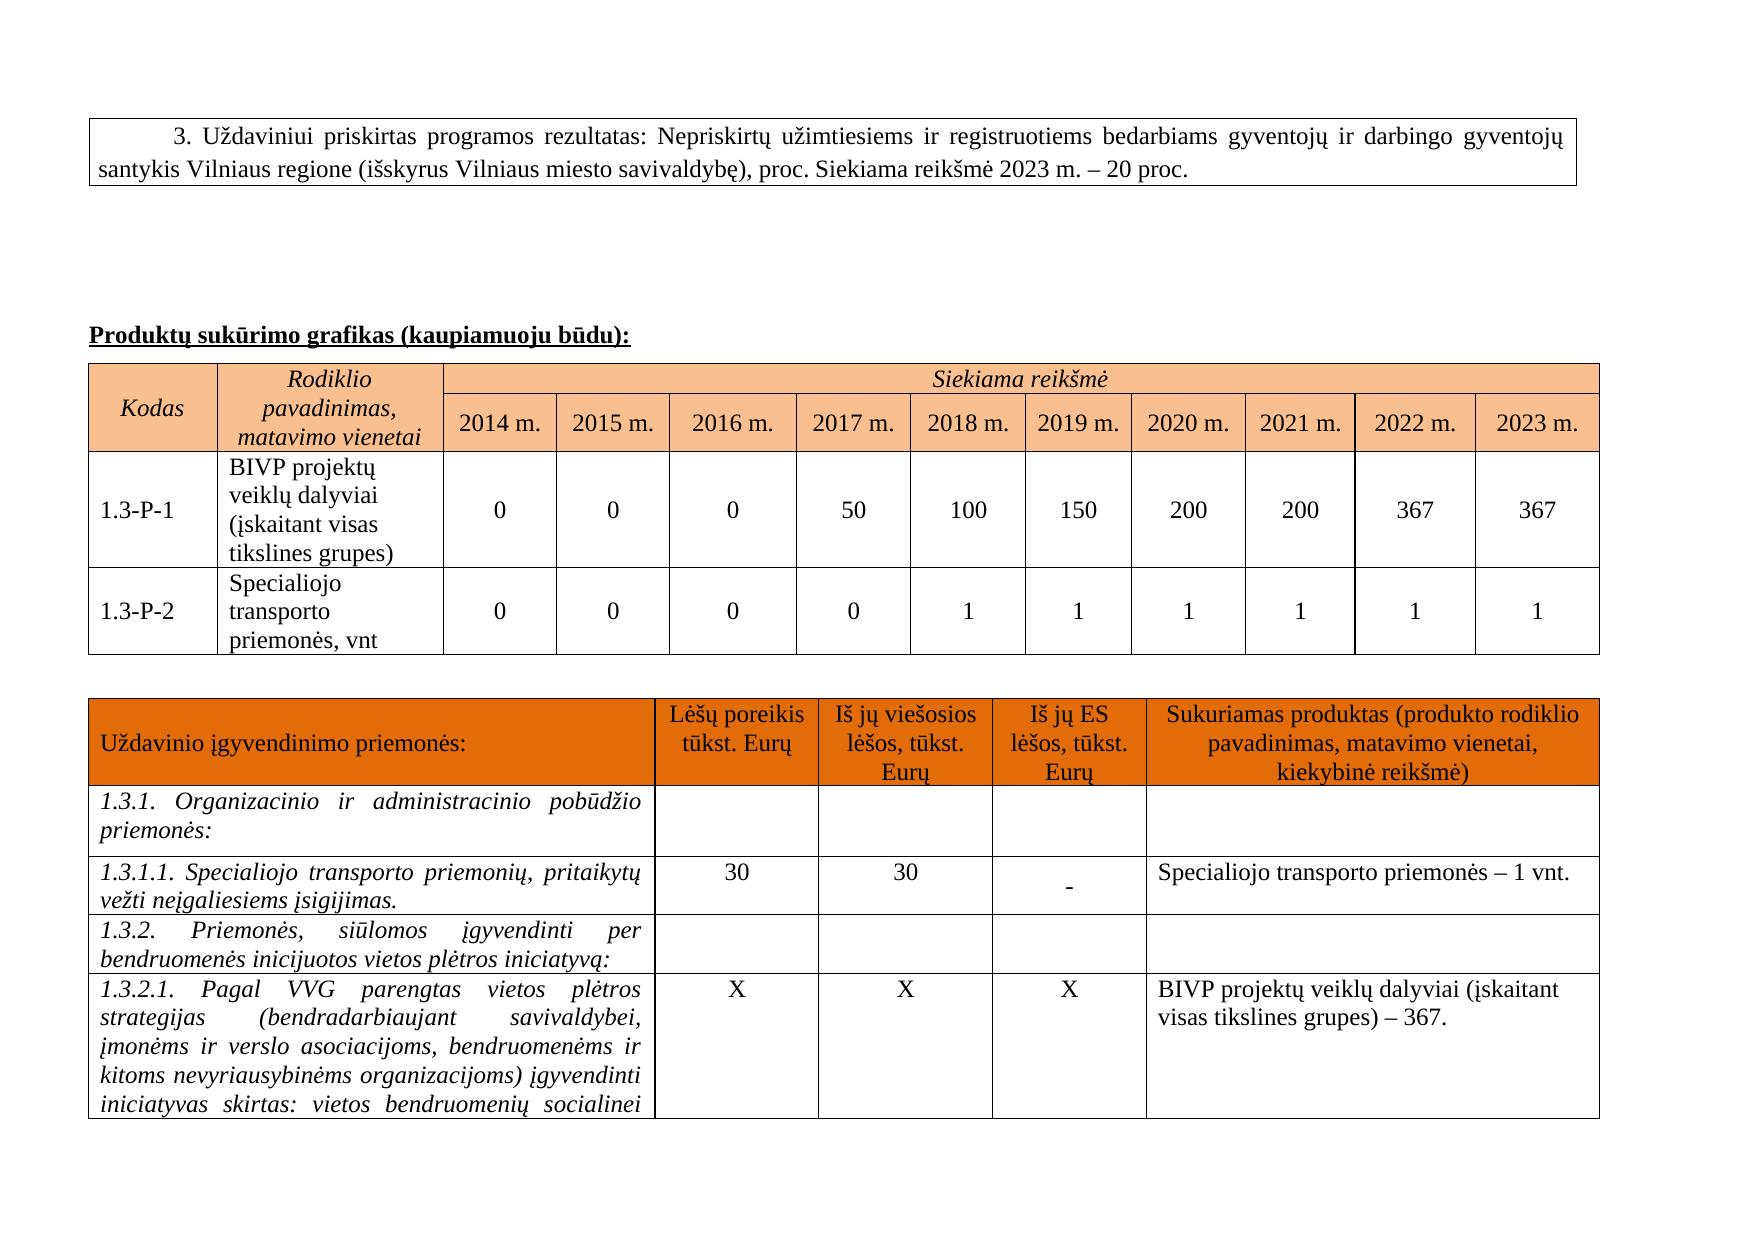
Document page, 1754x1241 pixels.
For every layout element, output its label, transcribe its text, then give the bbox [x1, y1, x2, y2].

table_cell 200 [1132, 452, 1245, 567]
table_cell 0 [797, 568, 910, 654]
table_cell [656, 915, 818, 973]
table_cell 367 [1356, 452, 1475, 567]
table_cell - [993, 857, 1146, 914]
table_cell [1147, 786, 1599, 856]
table_cell 2019 m. [1026, 394, 1131, 451]
table_cell BIVP projektų veiklų dalyviai (įskaitant visas tikslines grupes) [218, 452, 443, 567]
table_cell 1 [1132, 568, 1245, 654]
table_cell 0 [670, 452, 796, 567]
table_header Uždavinio įgyvendinimo priemonės: [89, 699, 654, 785]
table_cell 1 [1246, 568, 1354, 654]
table_cell 1.3.1.1. Specialiojo transporto priemonių, pritaikytų vežti neįgaliesiems įsigijimas. [89, 857, 654, 914]
table_header Lėšų poreikis tūkst. Eurų [656, 699, 818, 785]
table_cell X [819, 974, 992, 1117]
table_cell 200 [1246, 452, 1354, 567]
table_cell X [656, 974, 818, 1117]
table_cell [656, 786, 818, 856]
table_cell 1 [1026, 568, 1131, 654]
table_cell 0 [557, 452, 669, 567]
table_cell 2017 m. [797, 394, 910, 451]
table_cell 367 [1476, 452, 1599, 567]
table_cell Specialiojo transporto priemonės – 1 vnt. [1147, 857, 1599, 914]
table_cell [1147, 915, 1599, 973]
table_cell [819, 786, 992, 856]
table_cell [819, 915, 992, 973]
table_cell 1 [911, 568, 1025, 654]
table_cell 1.3.1. Organizacinio ir administracinio pobūdžio priemonės: [89, 786, 654, 856]
table_header Iš jų ES lėšos, tūkst. Eurų [993, 699, 1146, 785]
table_cell 30 [819, 857, 992, 914]
table_header Sukuriamas produktas (produkto rodiklio pavadinimas, matavimo vienetai, kiekybinė reikšmė) [1147, 699, 1599, 785]
table_cell 2014 m. [444, 394, 556, 451]
table_cell 2015 m. [557, 394, 669, 451]
table_cell 30 [656, 857, 818, 914]
table_cell 1.3.2.1. Pagal VVG parengtas vietos plėtros strategijas (bendradarbiaujant savivaldybei, įmonėms ir verslo asociacijoms, bendruomenėms ir kitoms nevyriausybinėms organizacijoms) įgyvendinti iniciatyvas skirtas: vietos bendruomenių socialinei [89, 974, 654, 1117]
table_cell BIVP projektų veiklų dalyviai (įskaitant visas tikslines grupes) – 367. [1147, 974, 1599, 1117]
table_header Rodiklio pavadinimas, matavimo vienetai [218, 364, 443, 451]
table_cell [993, 786, 1146, 856]
table_cell 0 [444, 452, 556, 567]
table_cell 1.3-P-2 [89, 568, 217, 654]
table_cell 0 [557, 568, 669, 654]
table_header Iš jų viešosios lėšos, tūkst. Eurų [819, 699, 992, 785]
table_cell 2020 m. [1132, 394, 1245, 451]
table_cell 2018 m. [911, 394, 1025, 451]
text Produktų sukūrimo grafikas (kaupiamuoju būdu): [89, 320, 1577, 349]
table_cell 50 [797, 452, 910, 567]
table_cell 2022 m. [1356, 394, 1475, 451]
table_cell Specialiojo transporto priemonės, vnt [218, 568, 443, 654]
table_cell 1 [1476, 568, 1599, 654]
table_cell 2016 m. [670, 394, 796, 451]
table_cell 1 [1356, 568, 1475, 654]
table_header Siekiama reikšmė [444, 364, 1599, 393]
table_cell 150 [1026, 452, 1131, 567]
table_cell 2021 m. [1246, 394, 1354, 451]
table_cell 100 [911, 452, 1025, 567]
table_cell 0 [670, 568, 796, 654]
table_cell [993, 915, 1146, 973]
text 3. Uždaviniui priskirtas programos rezultatas: Nepriskirtų užimtiesiems ir registruotiems bedarbiams gyventojų ir darbingo gyventojų santykis Vilniaus regione (išskyrus Vilniaus miesto savivaldybę), proc. Siekiama reikšmė 2023 m. – 20 proc. [90, 119, 1576, 185]
table_cell 2023 m. [1476, 394, 1599, 451]
table_cell 1.3-P-1 [89, 452, 217, 567]
table_cell 1.3.2. Priemonės, siūlomos įgyvendinti per bendruomenės inicijuotos vietos plėtros iniciatyvą: [89, 915, 654, 973]
table_header Kodas [89, 364, 217, 451]
table_cell X [993, 974, 1146, 1117]
table_cell 0 [444, 568, 556, 654]
